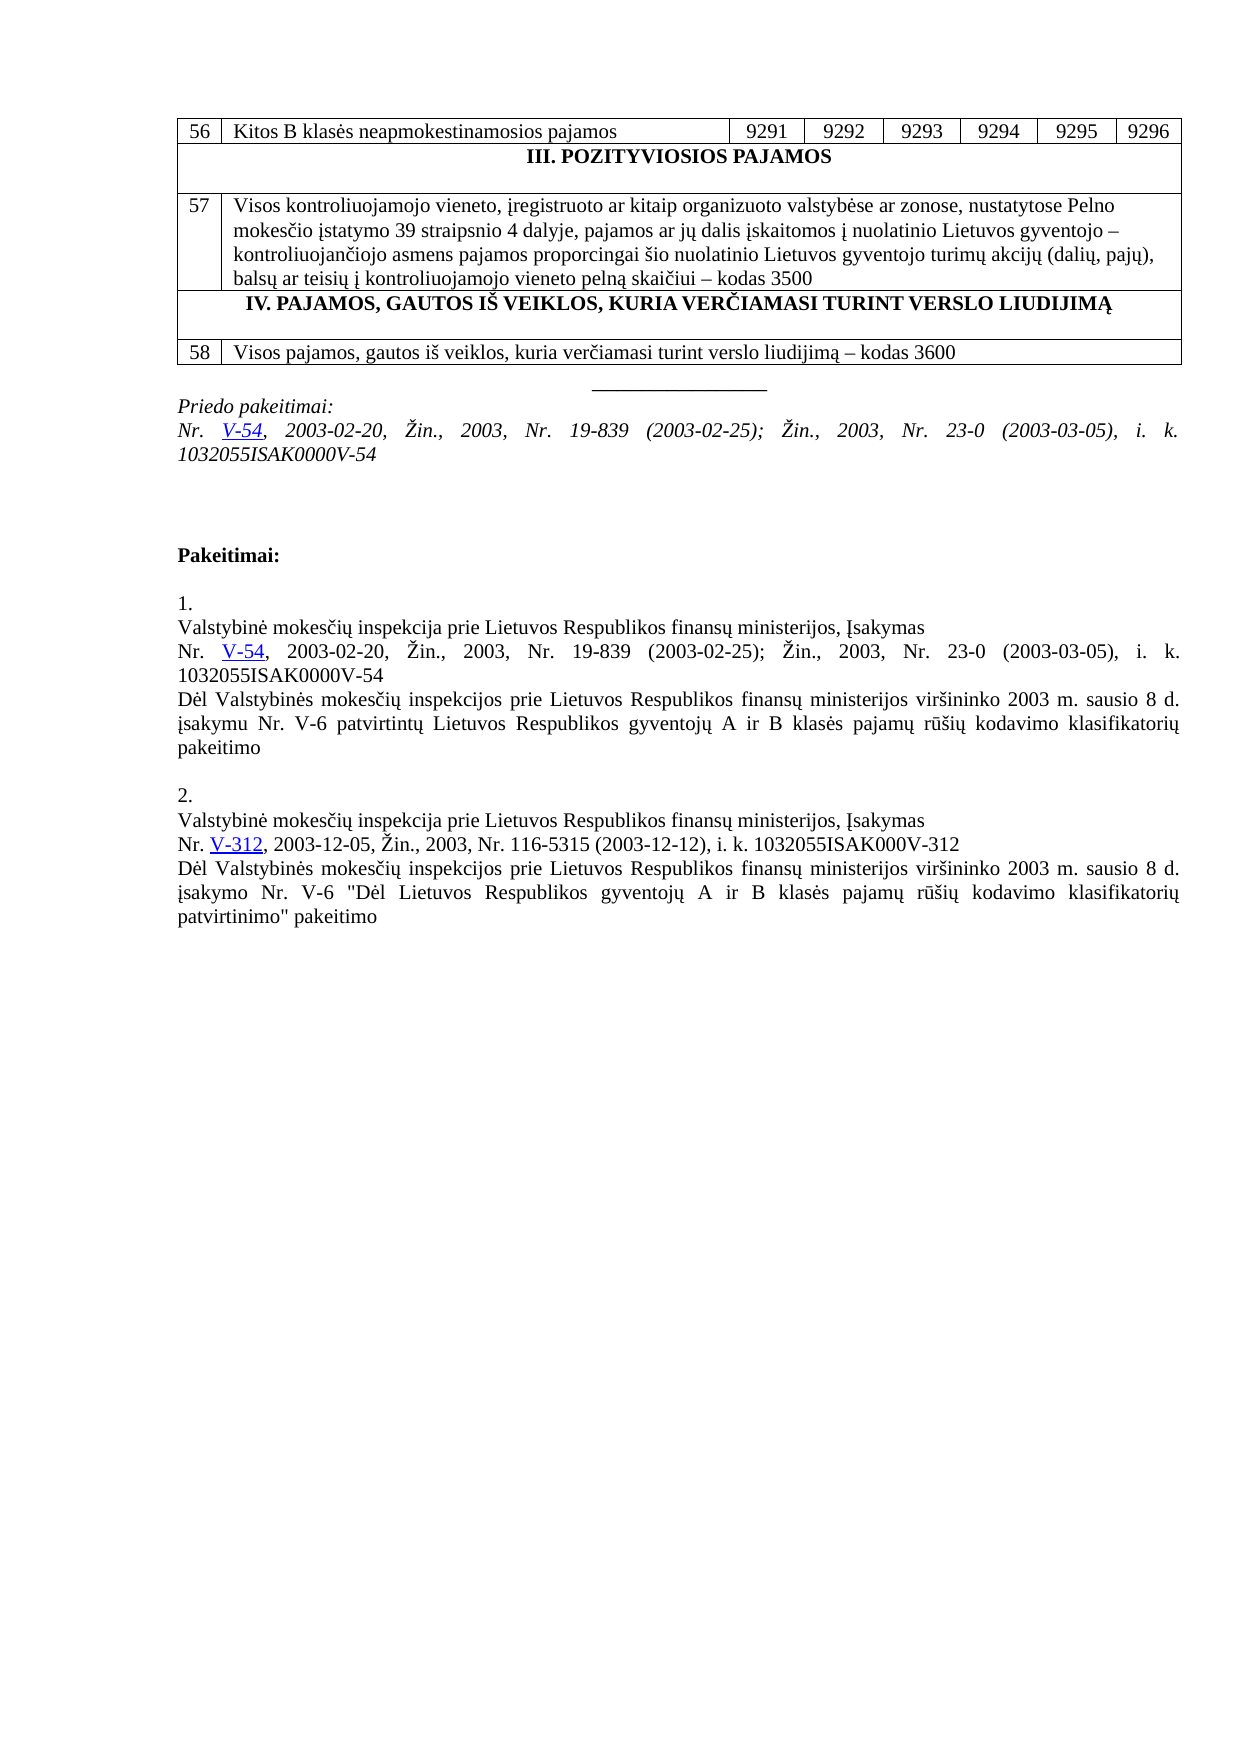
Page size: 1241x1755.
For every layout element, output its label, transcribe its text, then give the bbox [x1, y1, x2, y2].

table_cell 58 [178, 340, 221, 364]
text Valstybinė mokesčių inspekcija prie Lietuvos Respublikos finansų ministerijos, Įsakymas [177, 615, 1181, 639]
text ______________ [177, 365, 1181, 394]
text Priedo pakeitimai: [177, 394, 1181, 418]
table_cell Kitos B klasės neapmokestinamosios pajamos [222, 119, 729, 143]
text Pakeitimai: [177, 543, 1181, 567]
table_cell 9296 [1117, 119, 1181, 143]
table_cell III. POZITYVIOSIOS PAJAMOS [178, 144, 1181, 192]
table_cell IV. PAJAMOS, GAUTOS IŠ VEIKLOS, KURIA VERČIAMASI TURINT VERSLO LIUDIJIMĄ [178, 291, 1181, 339]
table_cell Visos pajamos, gautos iš veiklos, kuria verčiamasi turint verslo liudijimą – kodas 3600 [222, 340, 1181, 364]
table_cell 9292 [805, 119, 883, 143]
text Nr. V-54, 2003-02-20, Žin., 2003, Nr. 19-839 (2003-02-25); Žin., 2003, Nr. 23-0 (2003-03-05), i. k. 1032055ISAK0000V-54 [177, 418, 1181, 466]
text Valstybinė mokesčių inspekcija prie Lietuvos Respublikos finansų ministerijos, Įsakymas [177, 807, 1181, 832]
table_cell Visos kontroliuojamojo vieneto, įregistruoto ar kitaip organizuoto valstybėse ar zonose, nustatytose Pelno mokesčio įstatymo 39 straipsnio 4 dalyje, pajamos ar jų dalis įskaitomos į nuolatinio Lietuvos gyventojo – kontroliuojančiojo asmens pajamos proporcingai šio nuolatinio Lietuvos gyventojo turimų akcijų (dalių, pajų), balsų ar teisių į kontroliuojamojo vieneto pelną skaičiui – kodas 3500 [222, 194, 1181, 290]
table_cell 56 [178, 119, 221, 143]
text 2. [177, 783, 1181, 807]
table_cell 9293 [884, 119, 960, 143]
text 1. [177, 591, 1181, 615]
table_cell 57 [178, 194, 221, 290]
table_cell 9294 [961, 119, 1037, 143]
text Nr. V-54, 2003-02-20, Žin., 2003, Nr. 19-839 (2003-02-25); Žin., 2003, Nr. 23-0 (2003-03-05), i. k. 1032055ISAK0000V-54 [177, 639, 1181, 687]
table_cell 9291 [730, 119, 804, 143]
text Dėl Valstybinės mokesčių inspekcijos prie Lietuvos Respublikos finansų ministerijos viršininko 2003 m. sausio 8 d. įsakymu Nr. V-6 patvirtintų Lietuvos Respublikos gyventojų A ir B klasės pajamų rūšių kodavimo klasifikatorių pakeitimo [177, 687, 1181, 759]
table_cell 9295 [1038, 119, 1116, 143]
text Nr. V-312, 2003-12-05, Žin., 2003, Nr. 116-5315 (2003-12-12), i. k. 1032055ISAK000V-312 [177, 832, 1181, 856]
text Dėl Valstybinės mokesčių inspekcijos prie Lietuvos Respublikos finansų ministerijos viršininko 2003 m. sausio 8 d. įsakymo Nr. V-6 "Dėl Lietuvos Respublikos gyventojų A ir B klasės pajamų rūšių kodavimo klasifikatorių patvirtinimo" pakeitimo [177, 856, 1181, 928]
